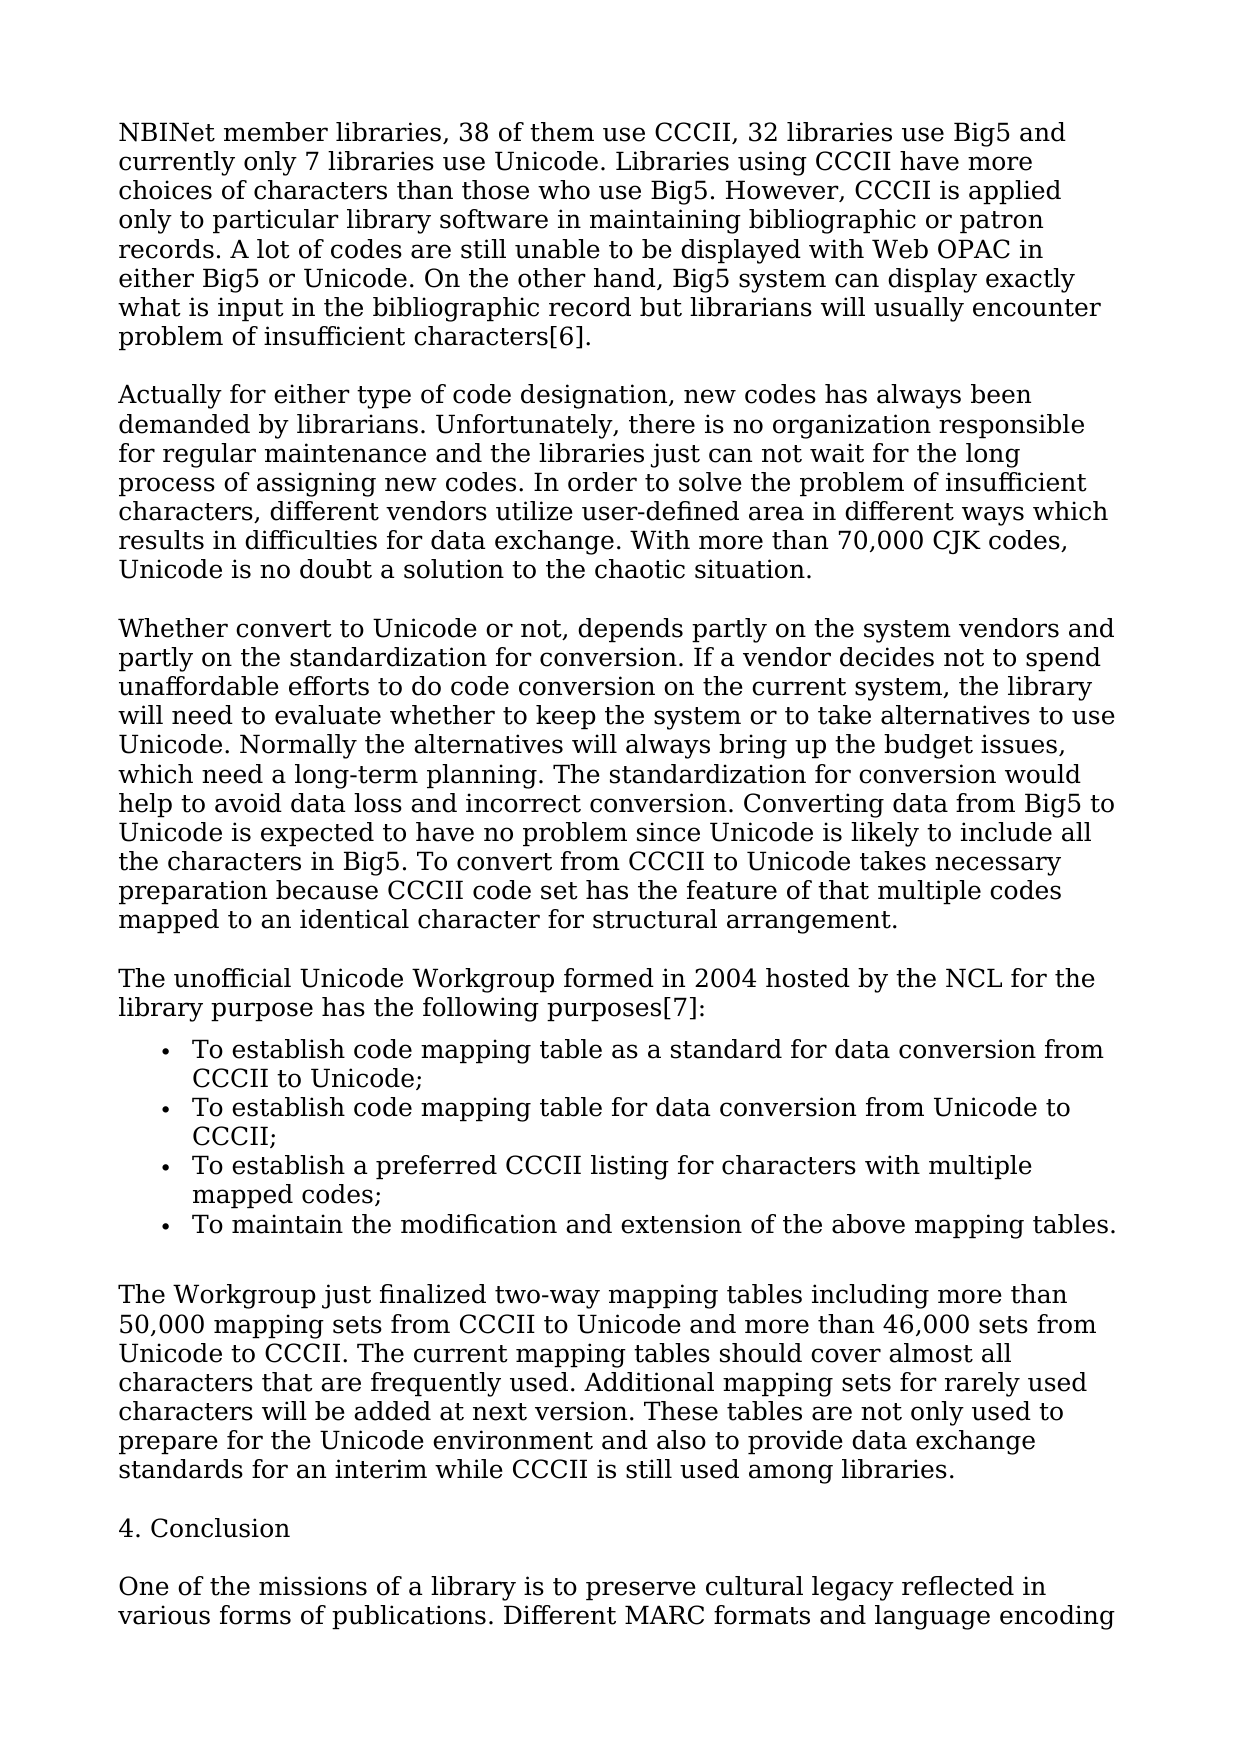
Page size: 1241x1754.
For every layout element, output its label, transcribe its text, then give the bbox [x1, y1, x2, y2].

text The Workgroup just finalized two-way mapping tables including more than 50,000 mapping sets from CCCII to Unicode and more than 46,000 sets from Unicode to CCCII. The current mapping tables should cover almost all characters that are frequently used. Additional mapping sets for rarely used characters will be added at next version. These tables are not only used to prepare for the Unicode environment and also to provide data exchange standards for an interim while CCCII is still used among libraries. 4. Conclusion One of the missions of a library is to preserve cultural legacy reflected in various forms of publications. Different MARC formats and language encoding [118, 1251, 1122, 1631]
list To establish a preferred CCCII listing for characters with multiple mapped codes; [162, 1151, 1122, 1210]
list To establish code mapping table for data conversion from Unicode to CCCII; [162, 1093, 1122, 1151]
text NBINet member libraries, 38 of them use CCCII, 32 libraries use Big5 and currently only 7 libraries use Unicode. Libraries using CCCII have more choices of characters than those who use Big5. However, CCCII is applied only to particular library software in maintaining bibliographic or patron records. A lot of codes are still unable to be displayed with Web OPAC in either Big5 or Unicode. On the other hand, Big5 system can display exactly what is input in the bibliographic record but librarians will usually encounter problem of insufficient characters[6]. Actually for either type of code designation, new codes has always been demanded by librarians. Unfortunately, there is no organization responsible for regular maintenance and the libraries just can not wait for the long process of assigning new codes. In order to solve the problem of insufficient characters, different vendors utilize user-defined area in different ways which results in difficulties for data exchange. With more than 70,000 CJK codes, Unicode is no doubt a solution to the chaotic situation. Whether convert to Unicode or not, depends partly on the system vendors and partly on the standardization for conversion. If a vendor decides not to spend unaffordable efforts to do code conversion on the current system, the library will need to evaluate whether to keep the system or to take alternatives to use Unicode. Normally the alternatives will always bring up the budget issues, which need a long-term planning. The standardization for conversion would help to avoid data loss and incorrect conversion. Converting data from Big5 to Unicode is expected to have no problem since Unicode is likely to include all the characters in Big5. To convert from CCCII to Unicode takes necessary preparation because CCCII code set has the feature of that multiple codes mapped to an identical character for structural arrangement. The unofficial Unicode Workgroup formed in 2004 hosted by the NCL for the library purpose has the following purposes[7]: [118, 118, 1122, 1022]
list To maintain the modification and extension of the above mapping tables. [162, 1210, 1122, 1239]
list To establish code mapping table as a standard for data conversion from CCCII to Unicode; [162, 1035, 1122, 1093]
